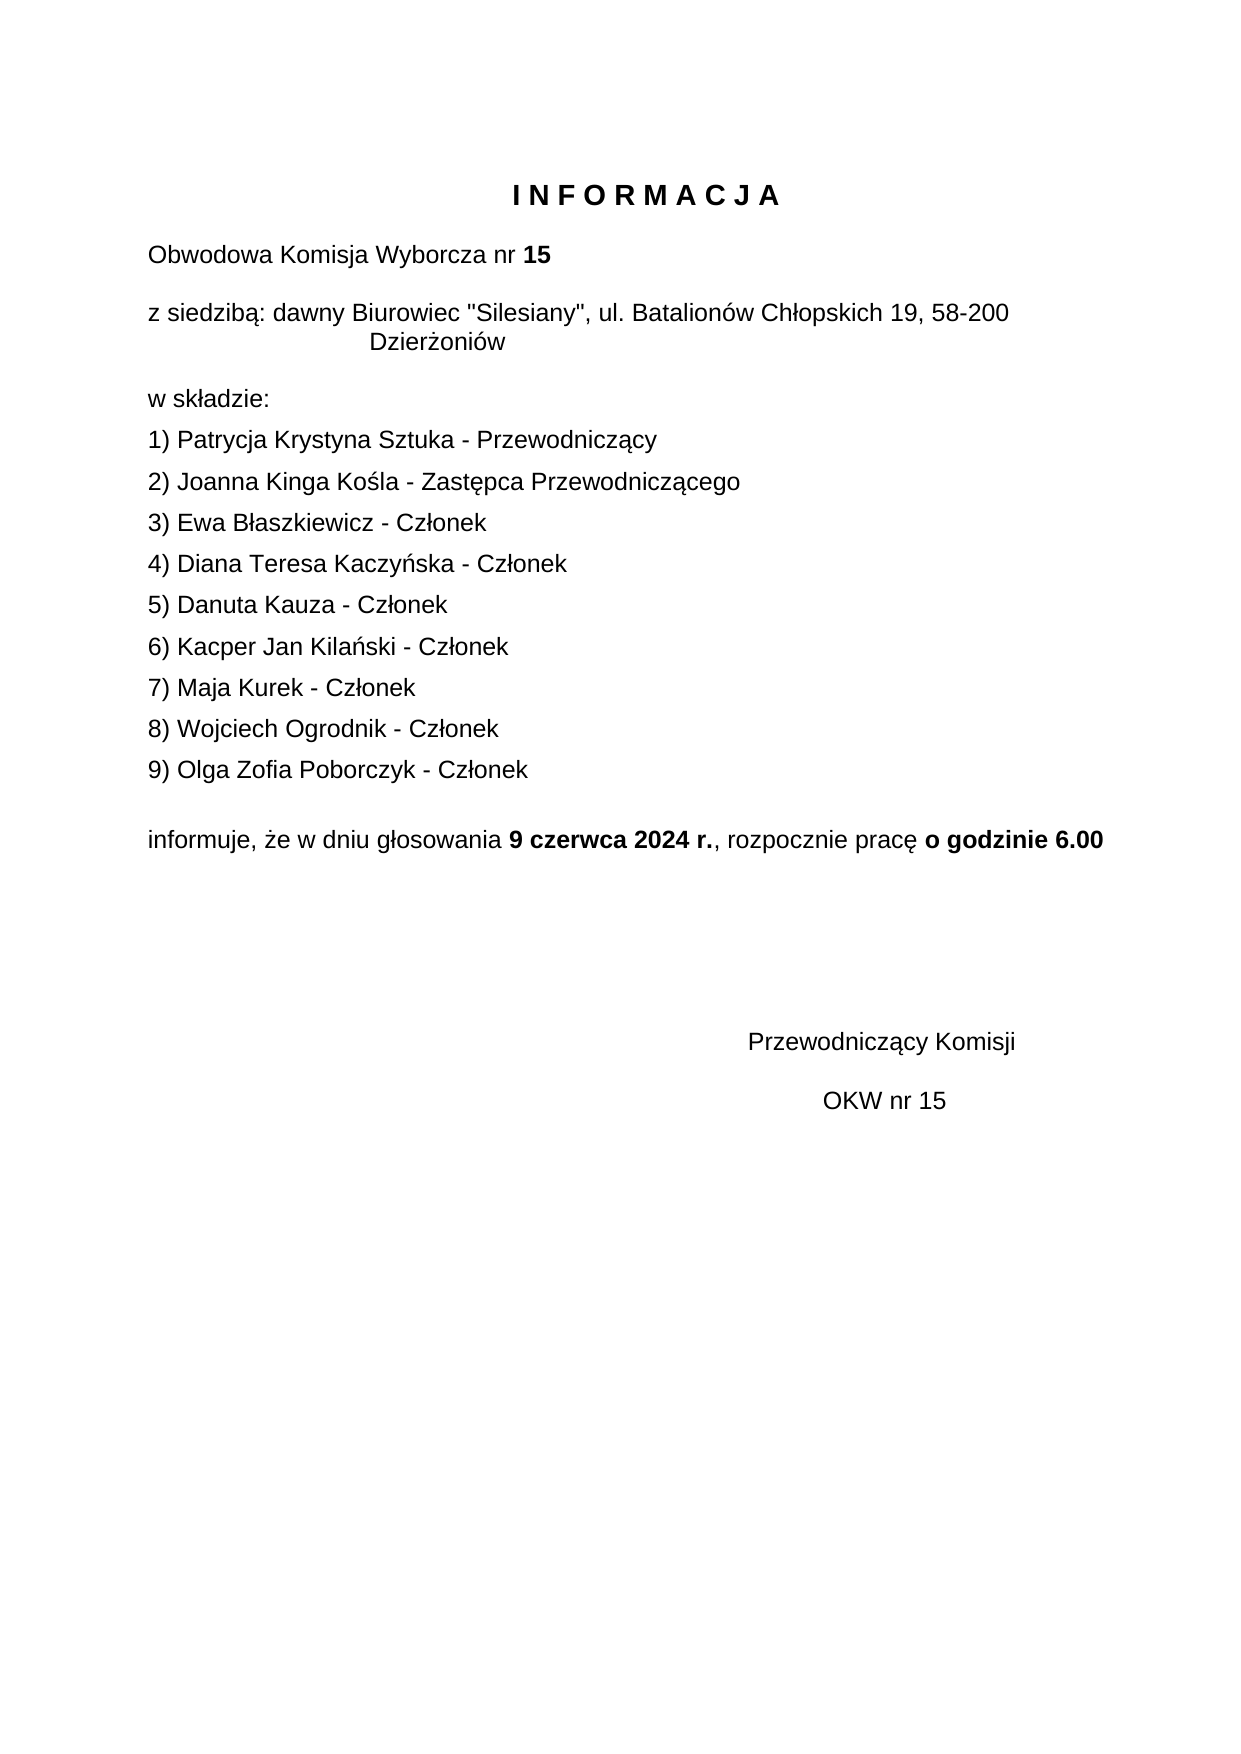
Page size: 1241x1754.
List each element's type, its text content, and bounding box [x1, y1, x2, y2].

text 1) Patrycja Krystyna Sztuka - Przewodniczący [148, 425, 1144, 454]
text informuje, że w dniu głosowania 9 czerwca 2024 r., rozpocznie pracę o godzinie 6.00 [148, 825, 1144, 854]
text 3) Ewa Błaszkiewicz - Członek [148, 508, 1144, 537]
text 2) Joanna Kinga Kośla - Zastępca Przewodniczącego [148, 467, 1144, 495]
text 5) Danuta Kauza - Członek [148, 590, 1144, 619]
text 8) Wojciech Ogrodnik - Członek [148, 714, 1144, 743]
text 9) Olga Zofia Poborczyk - Członek [148, 755, 1144, 784]
text 6) Kacper Jan Kilański - Członek [148, 632, 1144, 660]
text OKW nr 15 [148, 1086, 1144, 1115]
text z siedzibą: dawny Biurowiec "Silesiany", ul. Batalionów Chłopskich 19, 58-200 Dzierżoniów [148, 298, 1144, 355]
text Obwodowa Komisja Wyborcza nr 15 [148, 240, 1144, 269]
text 4) Diana Teresa Kaczyńska - Członek [148, 549, 1144, 578]
text w składzie: [148, 384, 1144, 413]
text Przewodniczący Komisji [148, 1027, 1144, 1055]
text 7) Maja Kurek - Członek [148, 673, 1144, 702]
title I N F O R M A C J A [148, 178, 1144, 212]
